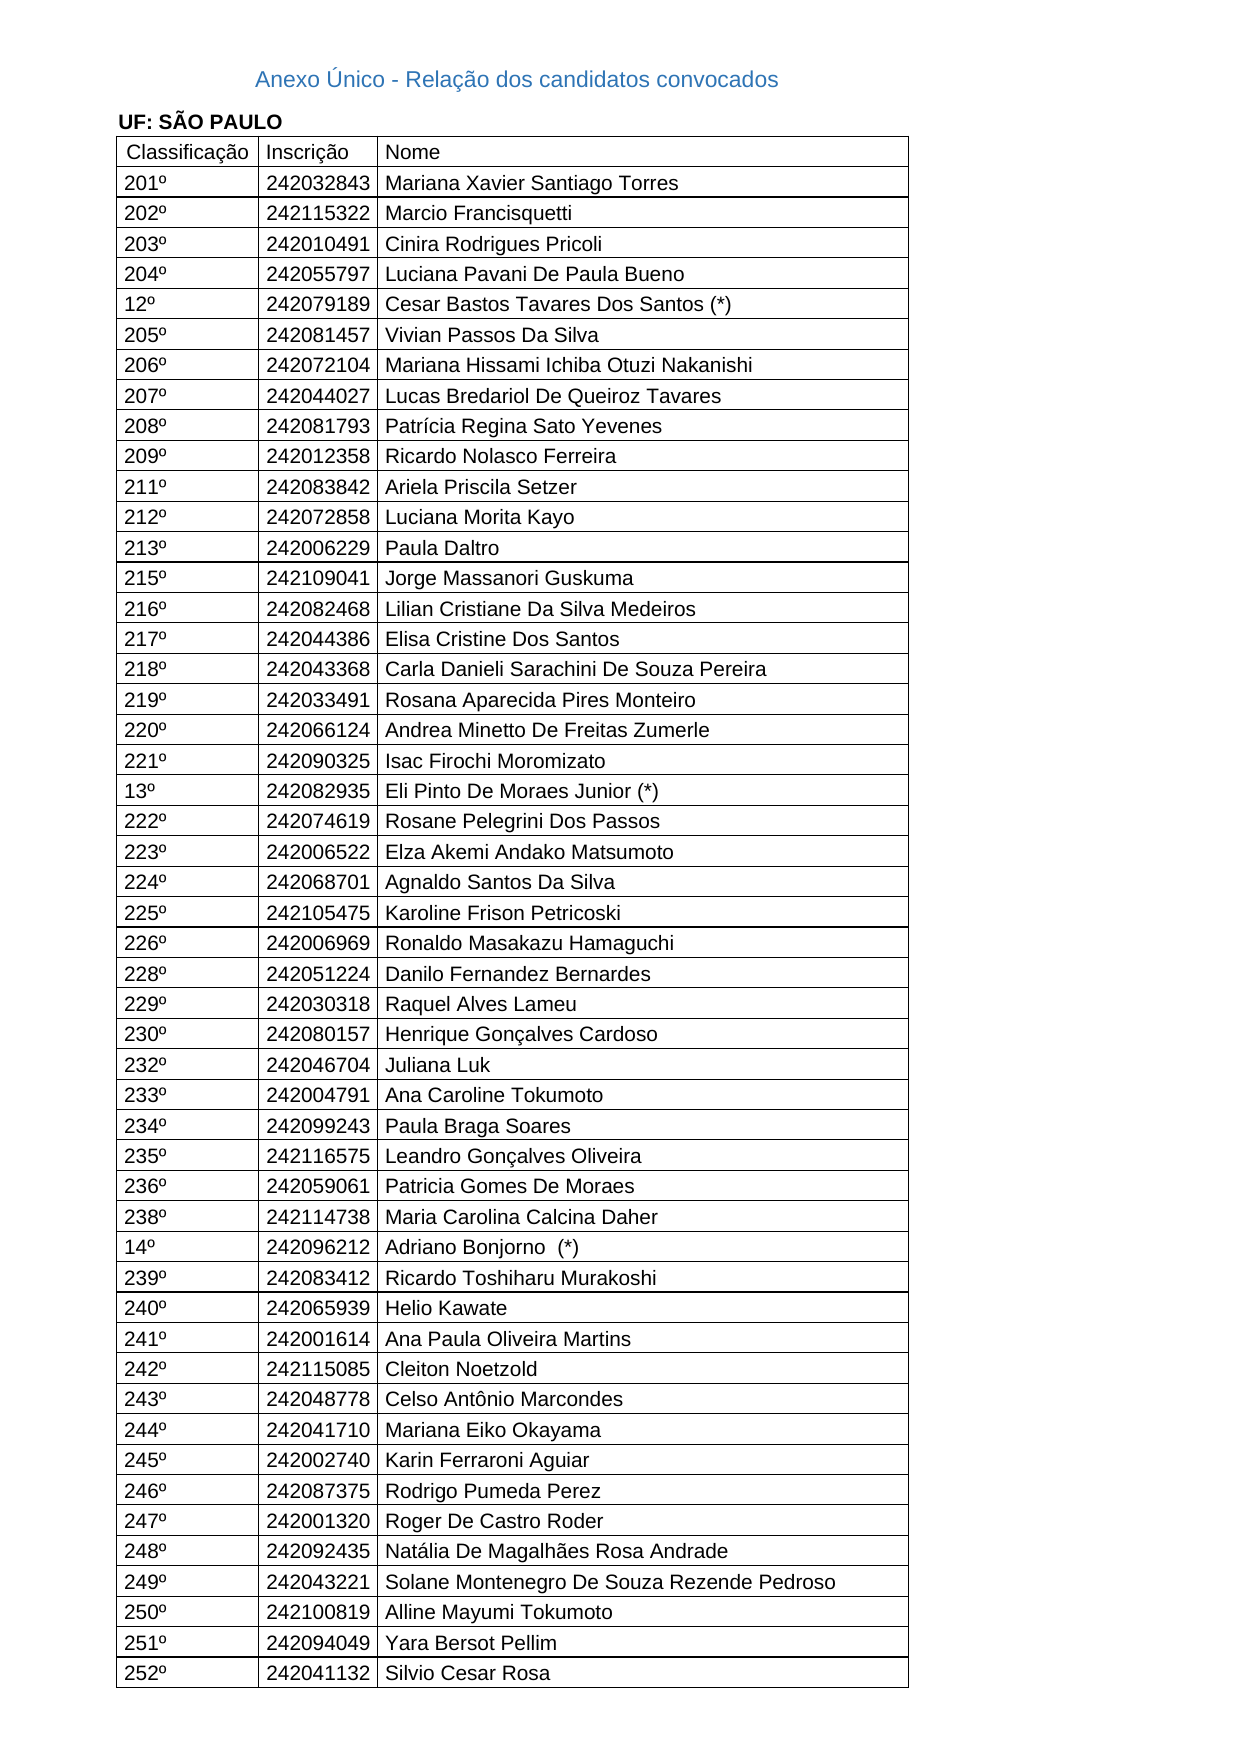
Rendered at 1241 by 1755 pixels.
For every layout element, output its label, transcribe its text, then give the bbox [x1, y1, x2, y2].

table_cell 242006969 [259, 928, 377, 957]
table_cell 242087375 [259, 1475, 377, 1504]
table_cell Silvio Cesar Rosa [378, 1658, 908, 1687]
table_cell Rodrigo Pumeda Perez [378, 1475, 908, 1504]
table_cell Patricia Gomes De Moraes [378, 1171, 908, 1200]
table_cell 242002740 [259, 1445, 377, 1474]
table_cell 238º [117, 1201, 258, 1231]
table_cell 249º [117, 1566, 258, 1596]
table_cell 242001614 [259, 1323, 377, 1352]
table_cell 240º [117, 1293, 258, 1322]
table_cell Andrea Minetto De Freitas Zumerle [378, 715, 908, 744]
table_cell 242072858 [259, 502, 377, 531]
table_cell 245º [117, 1445, 258, 1474]
table_cell Agnaldo Santos Da Silva [378, 867, 908, 896]
table_cell Rosana Aparecida Pires Monteiro [378, 684, 908, 713]
table_cell 202º [117, 198, 258, 227]
table_cell Ana Paula Oliveira Martins [378, 1323, 908, 1352]
table_cell 225º [117, 897, 258, 926]
table_cell 242046704 [259, 1049, 377, 1078]
table_cell 204º [117, 258, 258, 288]
table_cell 252º [117, 1658, 258, 1687]
table_cell 14º [117, 1232, 258, 1261]
table_cell Lilian Cristiane Da Silva Medeiros [378, 593, 908, 622]
table_cell 218º [117, 654, 258, 683]
table_cell 233º [117, 1080, 258, 1109]
table_cell 206º [117, 350, 258, 379]
table_cell Ricardo Nolasco Ferreira [378, 441, 908, 470]
table_cell Solane Montenegro De Souza Rezende Pedroso [378, 1566, 908, 1596]
table_cell 242074619 [259, 806, 377, 835]
table_cell Mariana Eiko Okayama [378, 1414, 908, 1443]
table_cell 219º [117, 684, 258, 713]
table_cell Mariana Hissami Ichiba Otuzi Nakanishi [378, 350, 908, 379]
table_cell 242055797 [259, 258, 377, 288]
table_cell 248º [117, 1536, 258, 1565]
table_cell 220º [117, 715, 258, 744]
table_cell Cesar Bastos Tavares Dos Santos (*) [378, 289, 908, 318]
table_cell Yara Bersot Pellim [378, 1627, 908, 1656]
table_cell 230º [117, 1019, 258, 1048]
table_cell 203º [117, 228, 258, 257]
table_cell 242059061 [259, 1171, 377, 1200]
table_cell Patrícia Regina Sato Yevenes [378, 410, 908, 440]
table_cell 217º [117, 623, 258, 653]
table_cell 232º [117, 1049, 258, 1078]
table_cell Cleiton Noetzold [378, 1353, 908, 1383]
table_header Inscrição [259, 137, 377, 166]
table_cell 242044386 [259, 623, 377, 653]
table_cell 247º [117, 1505, 258, 1535]
table_cell 242083412 [259, 1262, 377, 1291]
table_cell 242041132 [259, 1658, 377, 1687]
table_cell Ariela Priscila Setzer [378, 471, 908, 501]
table_cell 242079189 [259, 289, 377, 318]
table_cell 216º [117, 593, 258, 622]
table_cell 242081793 [259, 410, 377, 440]
table_cell Danilo Fernandez Bernardes [378, 958, 908, 987]
table_cell 242109041 [259, 563, 377, 592]
table_cell 12º [117, 289, 258, 318]
table_cell 215º [117, 563, 258, 592]
table_cell Luciana Morita Kayo [378, 502, 908, 531]
table_cell 242001320 [259, 1505, 377, 1535]
table_cell 242068701 [259, 867, 377, 896]
table_cell Paula Braga Soares [378, 1110, 908, 1139]
table_cell Adriano Bonjorno (*) [378, 1232, 908, 1261]
table_cell 235º [117, 1140, 258, 1170]
table_cell Juliana Luk [378, 1049, 908, 1078]
table_cell 213º [117, 532, 258, 561]
table_cell 242010491 [259, 228, 377, 257]
table_cell 244º [117, 1414, 258, 1443]
table_cell 242115085 [259, 1353, 377, 1383]
table_cell Mariana Xavier Santiago Torres [378, 167, 908, 196]
table_cell 242092435 [259, 1536, 377, 1565]
table_cell Alline Mayumi Tokumoto [378, 1597, 908, 1626]
table_cell 228º [117, 958, 258, 987]
table_cell 229º [117, 988, 258, 1018]
table_cell 242080157 [259, 1019, 377, 1048]
table_cell 242012358 [259, 441, 377, 470]
table_cell Ricardo Toshiharu Murakoshi [378, 1262, 908, 1291]
table_cell Helio Kawate [378, 1293, 908, 1322]
table_cell 208º [117, 410, 258, 440]
table_cell 211º [117, 471, 258, 501]
table_cell Ronaldo Masakazu Hamaguchi [378, 928, 908, 957]
table_cell Maria Carolina Calcina Daher [378, 1201, 908, 1231]
table_cell 205º [117, 319, 258, 348]
table_cell 242114738 [259, 1201, 377, 1231]
table_cell Elza Akemi Andako Matsumoto [378, 836, 908, 866]
table_cell Karoline Frison Petricoski [378, 897, 908, 926]
table_cell Henrique Gonçalves Cardoso [378, 1019, 908, 1048]
table_cell Cinira Rodrigues Pricoli [378, 228, 908, 257]
table_cell 242072104 [259, 350, 377, 379]
table_cell 201º [117, 167, 258, 196]
table_cell 223º [117, 836, 258, 866]
table_cell Marcio Francisquetti [378, 198, 908, 227]
table_cell 242094049 [259, 1627, 377, 1656]
table_cell 242032843 [259, 167, 377, 196]
table_cell Leandro Gonçalves Oliveira [378, 1140, 908, 1170]
table_cell 242083842 [259, 471, 377, 501]
table_cell Rosane Pelegrini Dos Passos [378, 806, 908, 835]
table_cell 207º [117, 380, 258, 409]
table_cell 251º [117, 1627, 258, 1656]
table_cell 242082935 [259, 775, 377, 805]
table_cell 242041710 [259, 1414, 377, 1443]
table_cell 242115322 [259, 198, 377, 227]
table_cell 242006522 [259, 836, 377, 866]
table_header Nome [378, 137, 908, 166]
table_cell 224º [117, 867, 258, 896]
table_cell 209º [117, 441, 258, 470]
table_cell 242033491 [259, 684, 377, 713]
table_cell 221º [117, 745, 258, 774]
table_cell 242044027 [259, 380, 377, 409]
table_cell Paula Daltro [378, 532, 908, 561]
table_cell 242º [117, 1353, 258, 1383]
table_cell 226º [117, 928, 258, 957]
subtitle Anexo Único - Relação dos candidatos convocados [118, 66, 915, 93]
table_cell 222º [117, 806, 258, 835]
table_cell Carla Danieli Sarachini De Souza Pereira [378, 654, 908, 683]
table_cell Jorge Massanori Guskuma [378, 563, 908, 592]
table_cell 242004791 [259, 1080, 377, 1109]
table_cell 242096212 [259, 1232, 377, 1261]
table_cell 242116575 [259, 1140, 377, 1170]
table_cell 243º [117, 1384, 258, 1413]
table_cell 242066124 [259, 715, 377, 744]
table_cell 242030318 [259, 988, 377, 1018]
table_cell 242090325 [259, 745, 377, 774]
table_cell Karin Ferraroni Aguiar [378, 1445, 908, 1474]
table_cell 241º [117, 1323, 258, 1352]
table_cell Lucas Bredariol De Queiroz Tavares [378, 380, 908, 409]
table_cell Luciana Pavani De Paula Bueno [378, 258, 908, 288]
table_cell 242100819 [259, 1597, 377, 1626]
table_cell 242043221 [259, 1566, 377, 1596]
table_cell Isac Firochi Moromizato [378, 745, 908, 774]
table_cell 246º [117, 1475, 258, 1504]
table_cell 242048778 [259, 1384, 377, 1413]
table_cell 242105475 [259, 897, 377, 926]
table_cell 250º [117, 1597, 258, 1626]
table_cell 242082468 [259, 593, 377, 622]
table_cell Eli Pinto De Moraes Junior (*) [378, 775, 908, 805]
table_header Classificação [117, 137, 258, 166]
table_cell Ana Caroline Tokumoto [378, 1080, 908, 1109]
table_cell 239º [117, 1262, 258, 1291]
table_cell 234º [117, 1110, 258, 1139]
table_cell 13º [117, 775, 258, 805]
table_cell 236º [117, 1171, 258, 1200]
table_cell 212º [117, 502, 258, 531]
text UF: SÃO PAULO [118, 110, 1158, 134]
table_cell 242081457 [259, 319, 377, 348]
table_cell 242065939 [259, 1293, 377, 1322]
table_cell Roger De Castro Roder [378, 1505, 908, 1535]
table_cell Natália De Magalhães Rosa Andrade [378, 1536, 908, 1565]
table_cell Vivian Passos Da Silva [378, 319, 908, 348]
table_cell 242051224 [259, 958, 377, 987]
table_cell 242006229 [259, 532, 377, 561]
table_cell 242099243 [259, 1110, 377, 1139]
table_cell Elisa Cristine Dos Santos [378, 623, 908, 653]
table_cell 242043368 [259, 654, 377, 683]
table_cell Raquel Alves Lameu [378, 988, 908, 1018]
table_cell Celso Antônio Marcondes [378, 1384, 908, 1413]
